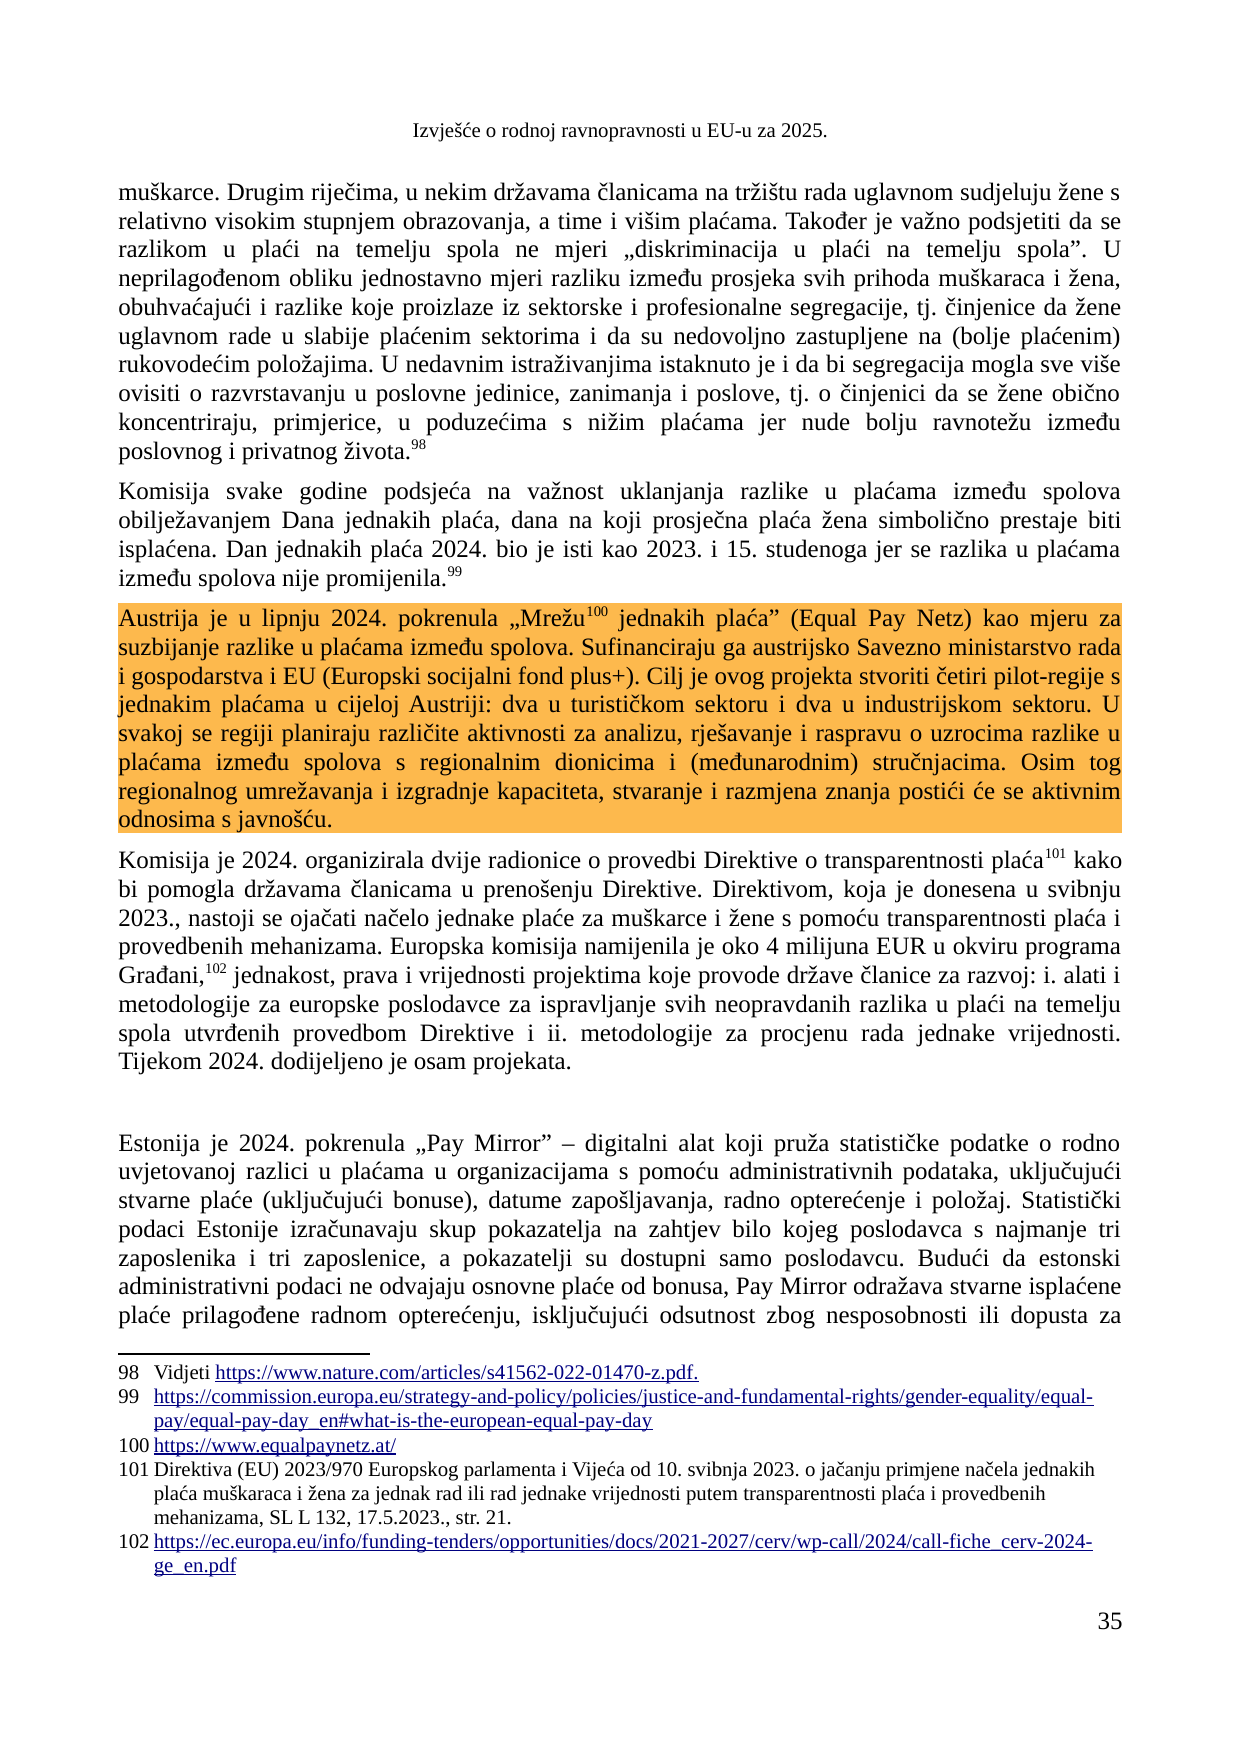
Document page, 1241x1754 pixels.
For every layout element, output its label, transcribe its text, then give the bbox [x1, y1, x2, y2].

text Direktiva (EU) 2023/970 Europskog parlamenta i Vijeća od 10. svibnja 2023. o jačanju primjene načela jednakih plaća muškaraca i žena za jednak rad ili rad jednake vrijednosti putem transparentnosti plaća i provedbenih mehanizama, SL L 132, 17.5.2023., str. 21. [118, 1457, 1122, 1529]
text Vidjeti https://www.nature.com/articles/s41562-022-01470-z.pdf. [118, 1360, 1122, 1384]
text Komisija je 2024. organizirala dvije radionice o provedbi Direktive o transparentnosti plaća kako bi pomogla državama članicama u prenošenju Direktive. Direktivom, koja je donesena u svibnju 2023., nastoji se ojačati načelo jednake plaće za muškarce i žene s pomoću transparentnosti plaća i provedbenih mehanizama. Europska komisija namijenila je oko 4 milijuna EUR u okviru programa Građani, jednakost, prava i vrijednosti projektima koje provode države članice za razvoj: i. alati i metodologije za europske poslodavce za ispravljanje svih neopravdanih razlika u plaći na temelju spola utvrđenih provedbom Direktive i ii. metodologije za procjenu rada jednake vrijednosti. Tijekom 2024. dodijeljeno je osam projekata. [118, 845, 1122, 1075]
text https://commission.europa.eu/strategy-and-policy/policies/justice-and-fundamental-rights/gender-equality/equal-pay/equal-pay-day_en#what-is-the-european-equal-pay-day [118, 1384, 1122, 1432]
text Važno je podsjetiti da ponekad vrlo niska ili čak negativna razlika u plaćama između spolova, tj. situacija u kojoj je prosječna bruto satnica žena veća od satnice muškaraca, može biti povezana s pristranošću pri samostalnom odabiru kada je stopa zaposlenosti znatno niža za žene nego za muškarce. Drugim riječima, u nekim državama članicama na tržištu rada uglavnom sudjeluju žene s relativno visokim stupnjem obrazovanja, a time i višim plaćama. Također je važno podsjetiti da se razlikom u plaći na temelju spola ne mjeri „diskriminacija u plaći na temelju spola”. U neprilagođenom obliku jednostavno mjeri razliku između prosjeka svih prihoda muškaraca i žena, obuhvaćajući i razlike koje proizlaze iz sektorske i profesionalne segregacije, tj. činjenice da žene uglavnom rade u slabije plaćenim sektorima i da su nedovoljno zastupljene na (bolje plaćenim) rukovodećim položajima. U nedavnim istraživanjima istaknuto je i da bi segregacija mogla sve više ovisiti o razvrstavanju u poslovne jedinice, zanimanja i poslove, tj. o činjenici da se žene obično koncentriraju, primjerice, u poduzećima s nižim plaćama jer nude bolju ravnotežu između poslovnog i privatnog života. [118, 177, 1122, 464]
text https://www.equalpaynetz.at/ [118, 1432, 1122, 1457]
text Komisija svake godine podsjeća na važnost uklanjanja razlike u plaćama između spolova obilježavanjem Dana jednakih plaća, dana na koji prosječna plaća žena simbolično prestaje biti isplaćena. Dan jednakih plaća 2024. bio je isti kao 2023. i 15. studenoga jer se razlika u plaćama između spolova nije promijenila. [118, 476, 1122, 591]
text https://ec.europa.eu/info/funding-tenders/opportunities/docs/2021-2027/cerv/wp-call/2024/call-fiche_cerv-2024-ge_en.pdf [118, 1529, 1122, 1577]
text Estonija je 2024. pokrenula „Pay Mirror” – digitalni alat koji pruža statističke podatke o rodno uvjetovanoj razlici u plaćama u organizacijama s pomoću administrativnih podataka, uključujući stvarne plaće (uključujući bonuse), datume zapošljavanja, radno opterećenje i položaj. Statistički podaci Estonije izračunavaju skup pokazatelja na zahtjev bilo kojeg poslodavca s najmanje tri zaposlenika i tri zaposlenice, a pokazatelji su dostupni samo poslodavcu. Budući da estonski administrativni podaci ne odvajaju osnovne plaće od bonusa, Pay Mirror odražava stvarne isplaćene plaće prilagođene radnom opterećenju, isključujući odsutnost zbog nesposobnosti ili dopusta za [118, 1128, 1122, 1329]
text Austrija je u lipnju 2024. pokrenula „Mrežu jednakih plaća” (Equal Pay Netz) kao mjeru za suzbijanje razlike u plaćama između spolova. Sufinanciraju ga austrijsko Savezno ministarstvo rada i gospodarstva i EU (Europski socijalni fond plus+). Cilj je ovog projekta stvoriti četiri pilot-regije s jednakim plaćama u cijeloj Austriji: dva u turističkom sektoru i dva u industrijskom sektoru. U svakoj se regiji planiraju različite aktivnosti za analizu, rješavanje i raspravu o uzrocima razlike u plaćama između spolova s regionalnim dionicima i (međunarodnim) stručnjacima. Osim tog regionalnog umrežavanja i izgradnje kapaciteta, stvaranje i razmjena znanja postići će se aktivnim odnosima s javnošću. [118, 603, 1122, 833]
